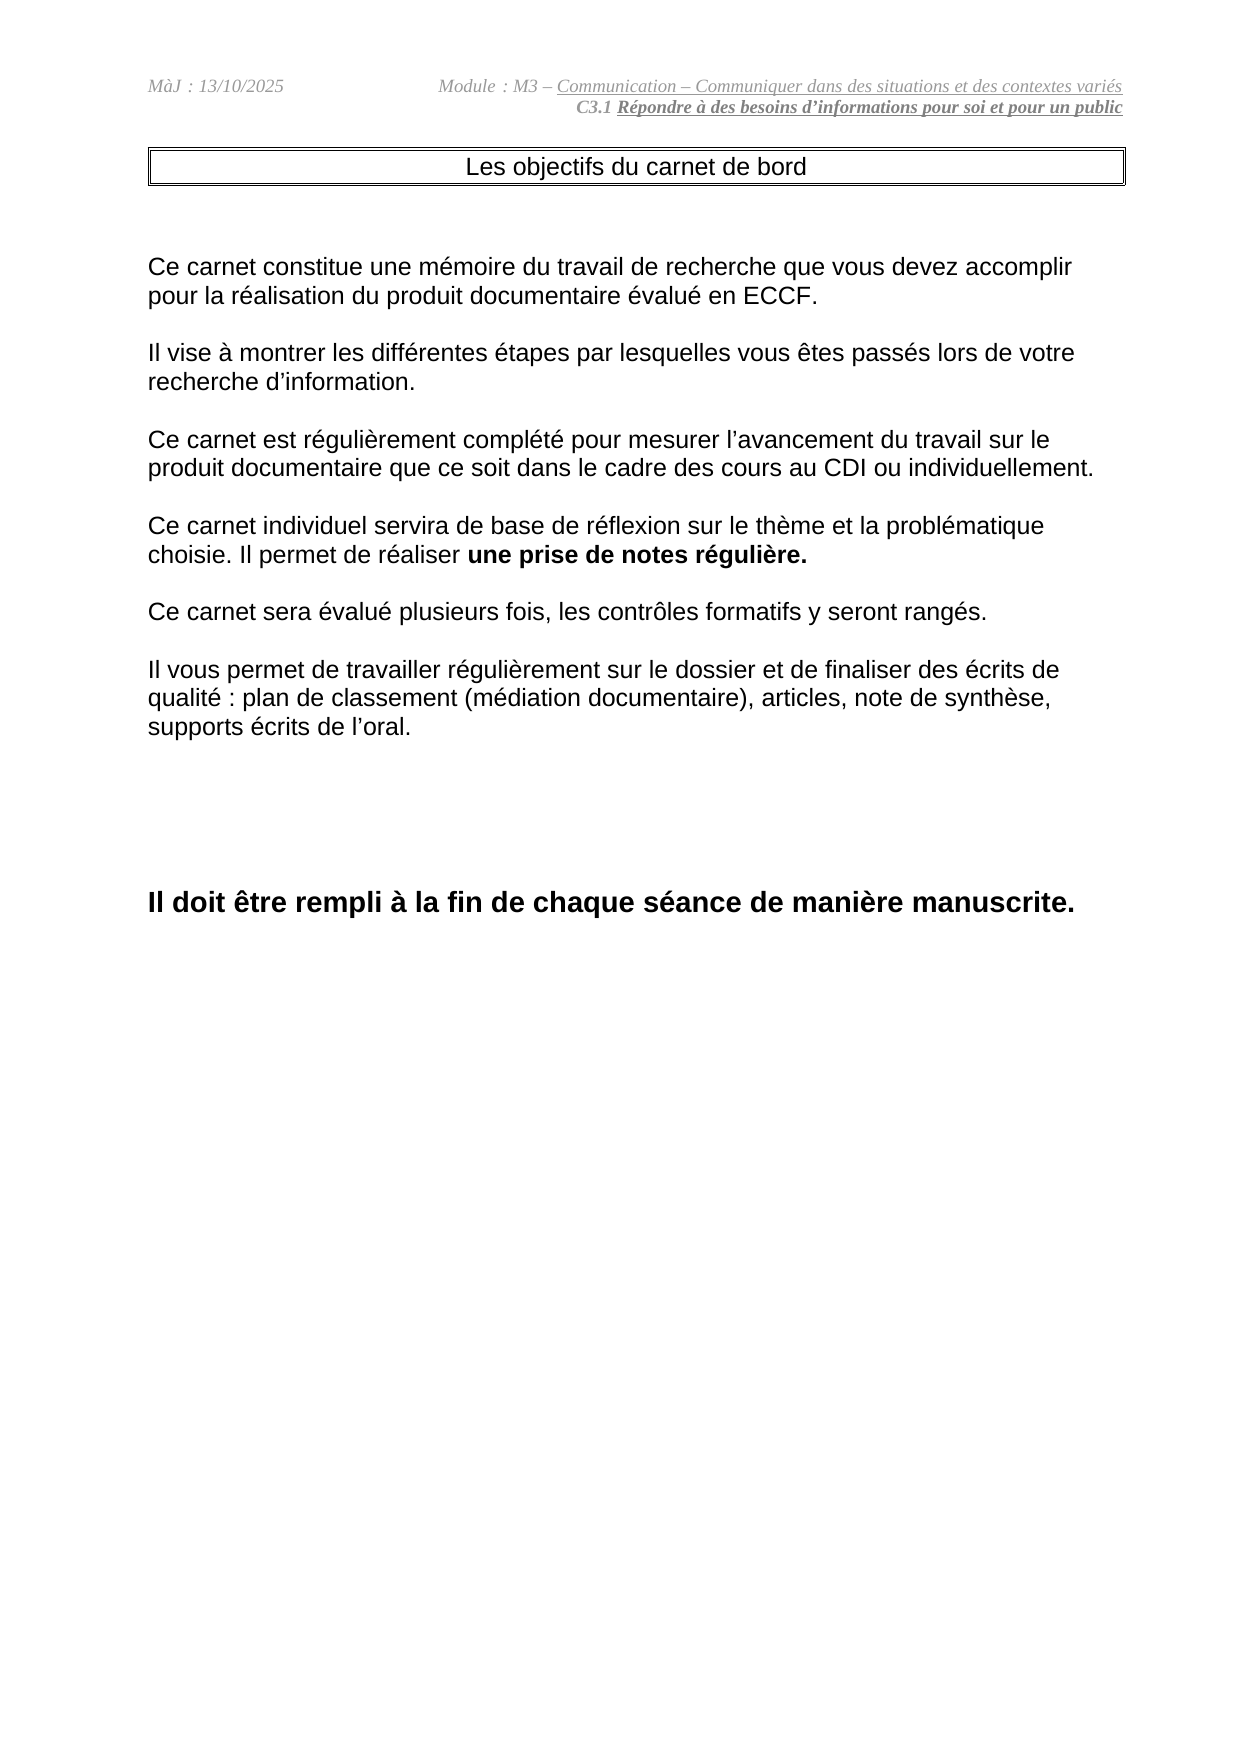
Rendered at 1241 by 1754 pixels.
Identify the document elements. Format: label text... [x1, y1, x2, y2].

text Les objectifs du carnet de bord [149, 148, 1125, 185]
text Ce carnet est régulièrement complété pour mesurer l’avancement du travail sur le produit documentaire que ce soit dans le cadre des cours au CDI ou individuellement. [148, 424, 1125, 482]
text Ce carnet constitue une mémoire du travail de recherche que vous devez accomplir pour la réalisation du produit documentaire évalué en ECCF. [148, 252, 1125, 309]
text Ce carnet sera évalué plusieurs fois, les contrôles formatifs y seront rangés. [148, 597, 1125, 626]
text Il doit être rempli à la fin de chaque séance de manière manuscrite. [148, 884, 1125, 918]
text Il vise à montrer les différentes étapes par lesquelles vous êtes passés lors de votre recherche d’information. [148, 338, 1125, 396]
text Ce carnet individuel servira de base de réflexion sur le thème et la problématique choisie. Il permet de réaliser une prise de notes régulière. [148, 511, 1125, 568]
text Il vous permet de travailler régulièrement sur le dossier et de finaliser des écrits de qualité : plan de classement (médiation documentaire), articles, note de synthèse, supports écrits de l’oral. [148, 654, 1125, 741]
